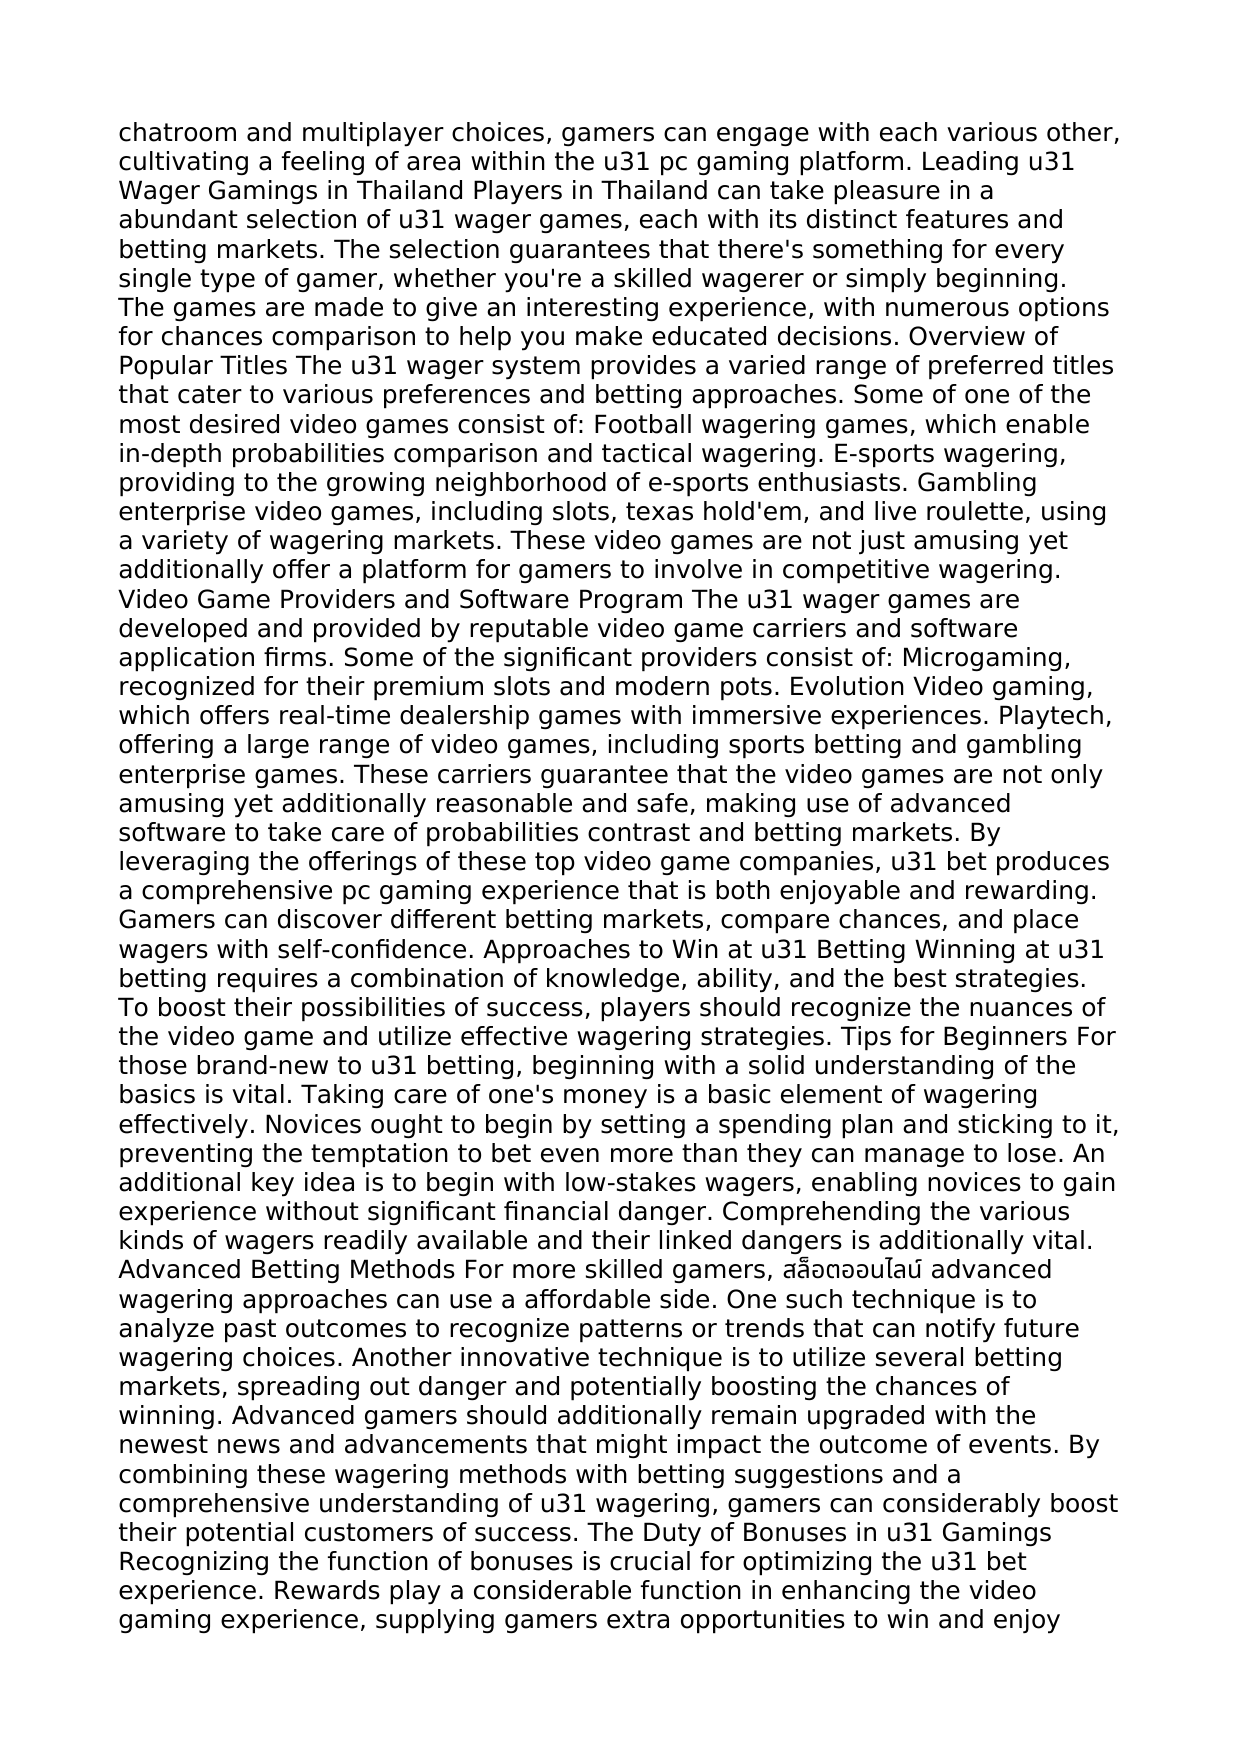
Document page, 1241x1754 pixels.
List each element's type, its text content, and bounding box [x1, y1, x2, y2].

text chatroom and multiplayer choices, gamers can engage with each various other, cultivating a feeling of area within the u31 pc gaming platform. Leading u31 Wager Gamings in Thailand Players in Thailand can take pleasure in a abundant selection of u31 wager games, each with its distinct features and betting markets. The selection guarantees that there's something for every single type of gamer, whether you're a skilled wagerer or simply beginning. The games are made to give an interesting experience, with numerous options for chances comparison to help you make educated decisions. Overview of Popular Titles The u31 wager system provides a varied range of preferred titles that cater to various preferences and betting approaches. Some of one of the most desired video games consist of: Football wagering games, which enable in-depth probabilities comparison and tactical wagering. E-sports wagering, providing to the growing neighborhood of e-sports enthusiasts. Gambling enterprise video games, including slots, texas hold'em, and live roulette, using a variety of wagering markets. These video games are not just amusing yet additionally offer a platform for gamers to involve in competitive wagering. Video Game Providers and Software Program The u31 wager games are developed and provided by reputable video game carriers and software application firms. Some of the significant providers consist of: Microgaming, recognized for their premium slots and modern pots. Evolution Video gaming, which offers real-time dealership games with immersive experiences. Playtech, offering a large range of video games, including sports betting and gambling enterprise games. These carriers guarantee that the video games are not only amusing yet additionally reasonable and safe, making use of advanced software to take care of probabilities contrast and betting markets. By leveraging the offerings of these top video game companies, u31 bet produces a comprehensive pc gaming experience that is both enjoyable and rewarding. Gamers can discover different betting markets, compare chances, and place wagers with self-confidence. Approaches to Win at u31 Betting Winning at u31 betting requires a combination of knowledge, ability, and the best strategies. To boost their possibilities of success, players should recognize the nuances of the video game and utilize effective wagering strategies. Tips for Beginners For those brand-new to u31 betting, beginning with a solid understanding of the basics is vital. Taking care of one's money is a basic element of wagering effectively. Novices ought to begin by setting a spending plan and sticking to it, preventing the temptation to bet even more than they can manage to lose. An additional key idea is to begin with low-stakes wagers, enabling novices to gain experience without significant financial danger. Comprehending the various kinds of wagers readily available and their linked dangers is additionally vital. Advanced Betting Methods For more skilled gamers, สล็อตออนไลน์ advanced wagering approaches can use a affordable side. One such technique is to analyze past outcomes to recognize patterns or trends that can notify future wagering choices. Another innovative technique is to utilize several betting markets, spreading out danger and potentially boosting the chances of winning. Advanced gamers should additionally remain upgraded with the newest news and advancements that might impact the outcome of events. By combining these wagering methods with betting suggestions and a comprehensive understanding of u31 wagering, gamers can considerably boost their potential customers of success. The Duty of Bonuses in u31 Gamings Recognizing the function of bonuses is crucial for optimizing the u31 bet experience. Rewards play a considerable function in enhancing the video gaming experience, supplying gamers extra opportunities to win and enjoy [118, 118, 1122, 1635]
